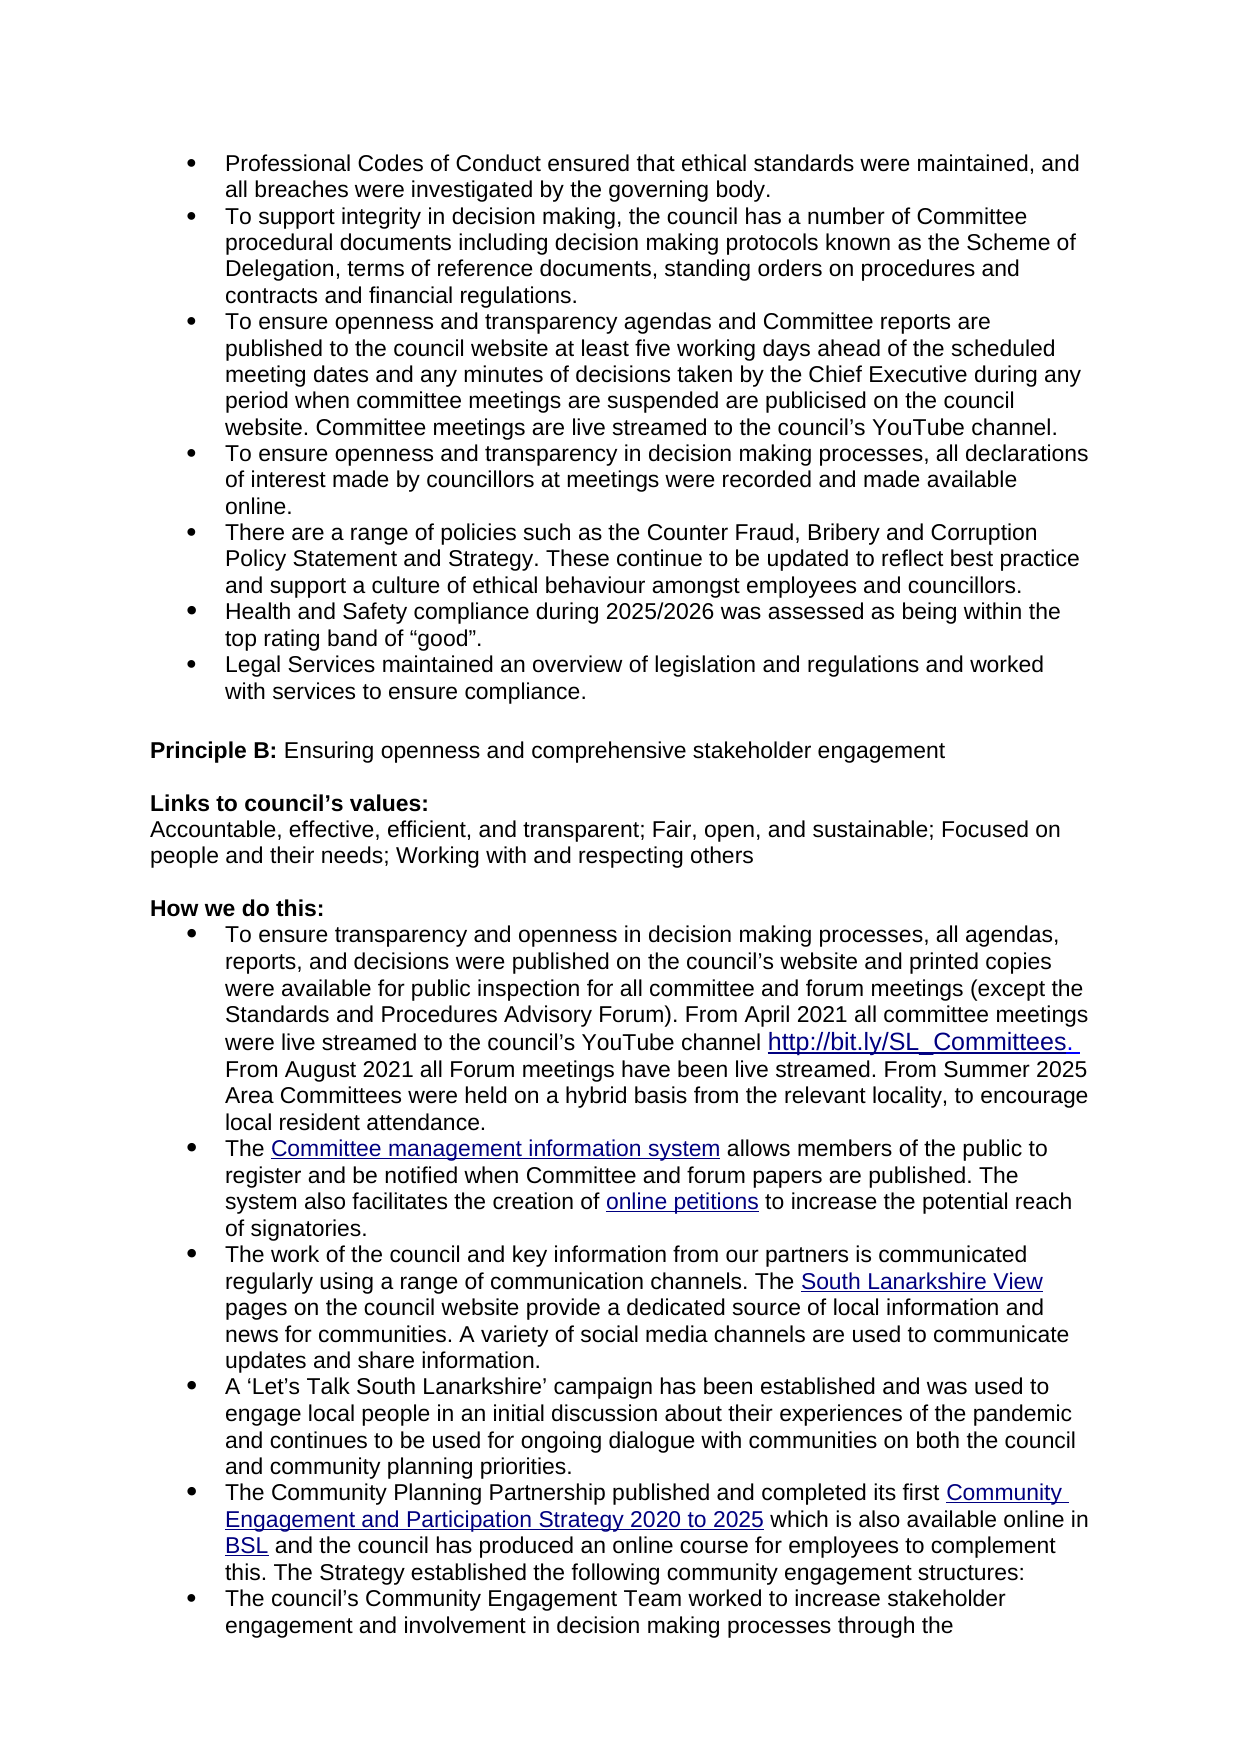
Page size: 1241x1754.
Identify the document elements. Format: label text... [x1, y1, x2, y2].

list A ‘Let’s Talk South Lanarkshire’ campaign has been established and was used to engage local people in an initial discussion about their experiences of the pandemic and continues to be used for ongoing dialogue with communities on both the council and community planning priorities. [187, 1373, 1090, 1479]
list Health and Safety compliance during 2025/2026 was assessed as being within the top rating band of “good”. [187, 598, 1090, 651]
list There are a range of policies such as the Counter Fraud, Bribery and Corruption Policy Statement and Strategy. These continue to be updated to reflect best practice and support a culture of ethical behaviour amongst employees and councillors. [187, 519, 1090, 598]
text Links to council’s values: [150, 789, 1090, 816]
list To ensure openness and transparency agendas and Committee reports are published to the council website at least five working days ahead of the scheduled meeting dates and any minutes of decisions taken by the Chief Executive during any period when committee meetings are suspended are publicised on the council website. Committee meetings are live streamed to the council’s YouTube channel. [187, 308, 1090, 440]
list The work of the council and key information from our partners is communicated regularly using a range of communication channels. The South Lanarkshire View pages on the council website provide a dedicated source of local information and news for communities. A variety of social media channels are used to communicate updates and share information. [187, 1241, 1090, 1373]
subtitle Principle B: Ensuring openness and comprehensive stakeholder engagement [150, 737, 1090, 763]
list The council’s Community Engagement Team worked to increase stakeholder engagement and involvement in decision making processes through the [187, 1585, 1090, 1638]
list To ensure transparency and openness in decision making processes, all agendas, reports, and decisions were published on the council’s website and printed copies were available for public inspection for all committee and forum meetings (except the Standards and Procedures Advisory Forum). From April 2021 all committee meetings were live streamed to the council’s YouTube channel http://bit.ly/SL_Committees. From August 2021 all Forum meetings have been live streamed. From Summer 2025 Area Committees were held on a hybrid basis from the relevant locality, to encourage local resident attendance. [187, 921, 1090, 1135]
text Accountable, effective, efficient, and transparent; Fair, open, and sustainable; Focused on people and their needs; Working with and respecting others [150, 816, 1090, 869]
text How we do this: [150, 895, 1090, 921]
list Professional Codes of Conduct ensured that ethical standards were maintained, and all breaches were investigated by the governing body. [187, 150, 1090, 203]
list To ensure openness and transparency in decision making processes, all declarations of interest made by councillors at meetings were recorded and made available online. [187, 440, 1090, 519]
list The Community Planning Partnership published and completed its first Community Engagement and Participation Strategy 2020 to 2025 which is also available online in BSL and the council has produced an online course for employees to complement this. The Strategy established the following community engagement structures: [187, 1479, 1090, 1585]
list To support integrity in decision making, the council has a number of Committee procedural documents including decision making protocols known as the Scheme of Delegation, terms of reference documents, standing orders on procedures and contracts and financial regulations. [187, 203, 1090, 308]
list Legal Services maintained an overview of legislation and regulations and worked with services to ensure compliance. [187, 651, 1090, 704]
list The Committee management information system allows members of the public to register and be notified when Committee and forum papers are published. The system also facilitates the creation of online petitions to increase the potential reach of signatories. [187, 1135, 1090, 1241]
